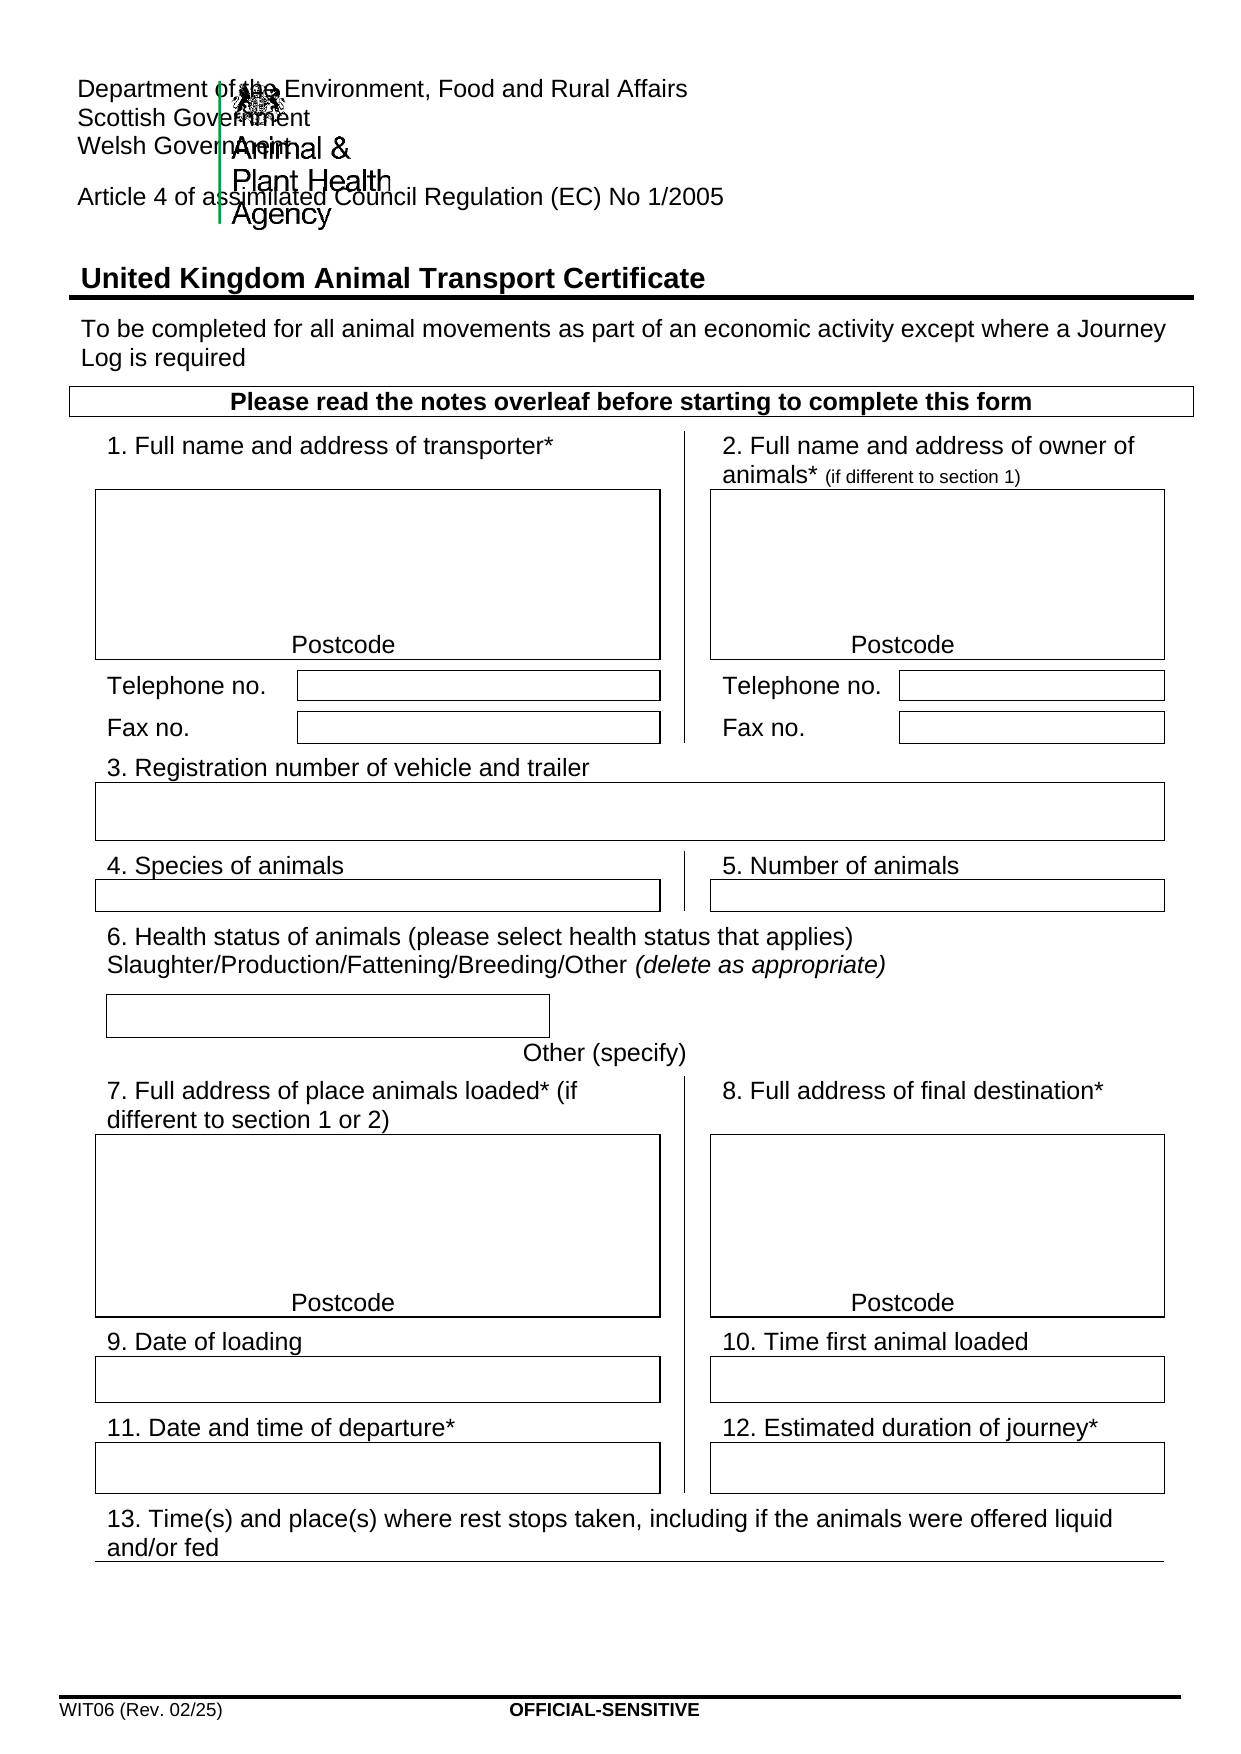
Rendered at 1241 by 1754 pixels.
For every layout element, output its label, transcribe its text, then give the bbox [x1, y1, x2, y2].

table_cell [59, 700, 69, 711]
table_cell [1194, 1288, 1204, 1316]
table_cell [661, 879, 684, 911]
table_cell [660, 1413, 684, 1442]
table_cell [69, 922, 95, 1067]
table_cell [59, 1327, 69, 1356]
table_cell [711, 1357, 1164, 1402]
table_cell [59, 431, 69, 489]
table_cell 1. Full name and address of transporter* [95, 431, 660, 489]
table_cell [59, 416, 69, 431]
table_cell [69, 1134, 95, 1316]
table_cell 10. Time first animal loaded [711, 1327, 1164, 1356]
table_cell [711, 1443, 1164, 1493]
table_cell [1194, 1413, 1204, 1442]
table_cell [59, 1442, 69, 1493]
table_cell [95, 743, 298, 753]
table_cell [96, 1135, 659, 1288]
table_cell [1194, 431, 1204, 489]
table_cell [684, 753, 711, 782]
table_cell [96, 1357, 659, 1402]
table_cell [59, 911, 69, 922]
table_cell [1165, 711, 1194, 743]
table_cell [1164, 1504, 1194, 1561]
table_cell 13. Time(s) and place(s) where rest stops taken, including if the animals were offered liquid and/or fed [95, 1504, 1164, 1561]
table_cell [1194, 911, 1204, 922]
table_cell [1164, 1076, 1194, 1134]
table_cell 11. Date and time of departure* [95, 1413, 660, 1442]
table_cell Postcode [711, 1288, 1164, 1316]
table_cell [1194, 1316, 1204, 1327]
table_cell [900, 712, 1164, 743]
table_cell [1194, 1402, 1204, 1413]
table_cell [298, 701, 660, 711]
table_cell 4. Species of animals [95, 851, 660, 879]
table_cell [685, 1327, 711, 1356]
table_cell 9. Date of loading [95, 1327, 660, 1356]
table_cell [685, 1134, 710, 1316]
table_cell [660, 1493, 684, 1504]
table_cell [660, 659, 684, 670]
table_cell [1194, 247, 1204, 295]
table_cell Postcode [96, 630, 659, 659]
table_cell [685, 711, 711, 743]
table_cell [685, 1356, 710, 1402]
table_cell [1164, 1402, 1194, 1413]
table_cell [69, 372, 1194, 386]
table_cell [1194, 416, 1204, 431]
table_cell [95, 841, 660, 851]
table_cell [1164, 743, 1194, 753]
table_cell [685, 1442, 710, 1493]
table_cell United Kingdom Animal Transport Certificate [69, 247, 1194, 295]
table_cell [1194, 1504, 1204, 1561]
table_cell [711, 660, 1164, 670]
table_cell [660, 911, 684, 922]
table_cell [660, 1327, 684, 1356]
table_cell Fax no. [95, 711, 297, 743]
table_header Department of the Environment, Food and Rural Affairs Scottish Government Welsh Government [69, 74, 860, 182]
table_cell [1194, 851, 1204, 879]
table_cell [96, 783, 1164, 840]
table_cell [95, 1494, 660, 1504]
table_cell [69, 840, 95, 851]
table_cell [69, 911, 95, 922]
table_cell Postcode [96, 1288, 659, 1316]
table_cell [711, 490, 1164, 630]
table_cell [1164, 1316, 1194, 1327]
table_cell [685, 1316, 711, 1327]
table_cell [1194, 753, 1204, 782]
table_cell [1194, 840, 1204, 851]
table_cell [59, 295, 69, 314]
table_cell [95, 1403, 660, 1413]
table_cell [1194, 372, 1204, 386]
table_cell [684, 1493, 711, 1504]
table_cell [711, 841, 1164, 851]
table_cell [59, 630, 69, 659]
table_cell [1165, 879, 1194, 911]
table_cell [59, 879, 69, 911]
table_cell [685, 700, 711, 711]
table_cell [660, 851, 684, 879]
table_cell [1194, 782, 1204, 840]
table_cell [69, 1316, 95, 1327]
table_cell [59, 386, 69, 416]
table_cell [69, 1327, 95, 1356]
table_cell [59, 743, 69, 753]
table_cell [1194, 1076, 1204, 1134]
table_cell [711, 1135, 1164, 1288]
table_cell [684, 743, 711, 753]
table_cell [1164, 851, 1194, 879]
table_cell [95, 1067, 1164, 1076]
table_cell [69, 1356, 95, 1402]
table_cell [69, 1493, 95, 1504]
table_cell [1164, 431, 1194, 489]
table_cell [685, 431, 711, 489]
table_cell [59, 1316, 69, 1327]
table_cell [95, 700, 298, 711]
table_cell [1194, 879, 1204, 911]
table_cell [660, 1316, 684, 1327]
table_cell [899, 744, 1164, 753]
table_cell [59, 659, 69, 670]
table_cell [1165, 489, 1194, 659]
table_cell [59, 1288, 69, 1316]
table_cell [899, 701, 1164, 711]
table_cell [711, 1494, 1164, 1504]
table_cell Postcode [711, 630, 1164, 659]
table_cell [59, 851, 69, 879]
table_cell [69, 753, 95, 782]
table_cell [96, 880, 659, 911]
table_cell [660, 841, 684, 851]
table_cell [685, 670, 711, 700]
table_cell [59, 753, 69, 782]
table_cell [59, 1413, 69, 1442]
table_cell [69, 782, 95, 840]
table_cell [661, 1356, 684, 1402]
table_cell [684, 841, 711, 851]
table_cell [1165, 1134, 1194, 1316]
table_cell [69, 743, 95, 753]
table_cell [59, 1356, 69, 1402]
table_cell [685, 879, 710, 911]
table_cell [711, 753, 1164, 782]
table_cell [685, 851, 711, 879]
table_cell [69, 1076, 95, 1134]
table_cell [1194, 670, 1204, 700]
table_cell [1164, 911, 1194, 922]
table_cell Please read the notes overleaf before starting to complete this form [70, 387, 1193, 416]
table_cell [69, 659, 95, 670]
table_cell [96, 1443, 659, 1493]
table_cell [711, 1318, 1164, 1327]
table_cell Telephone no. [711, 670, 899, 700]
table_cell [661, 1442, 684, 1493]
table_cell [69, 700, 95, 711]
table_header [1194, 74, 1204, 182]
table_cell [685, 489, 710, 659]
table_cell [711, 1403, 1164, 1413]
table_cell [69, 431, 95, 489]
table_cell [1194, 1493, 1204, 1504]
table_cell [661, 670, 684, 700]
table_cell [1164, 922, 1194, 1067]
table_cell [69, 300, 1194, 314]
table_cell To be completed for all animal movements as part of an economic activity except where a Journey Log is required [69, 314, 1194, 372]
table_cell [684, 911, 711, 922]
table_cell [59, 840, 69, 851]
table_cell [69, 1067, 95, 1076]
table_cell [1165, 1442, 1194, 1493]
table_cell [69, 417, 1194, 431]
table_cell [685, 659, 711, 670]
table_cell Article 4 of assimilated Council Regulation (EC) No 1/2005 [69, 182, 860, 247]
table_cell [711, 700, 899, 711]
table_cell [660, 743, 684, 753]
table_cell [660, 753, 684, 782]
table_header [59, 74, 69, 182]
table_cell [59, 182, 69, 247]
table_cell [1194, 630, 1204, 659]
table_cell [59, 922, 69, 1067]
table_cell [1165, 1356, 1194, 1402]
table_cell [59, 670, 69, 700]
table_cell [59, 1134, 69, 1288]
table_cell [59, 314, 69, 372]
table_cell [1194, 711, 1204, 743]
table_cell [69, 489, 95, 659]
table_cell [1194, 1356, 1204, 1402]
table_cell [298, 744, 660, 753]
table_cell [95, 912, 660, 922]
table_cell [69, 851, 95, 879]
table_cell [1164, 1493, 1194, 1504]
table_cell [1164, 1067, 1194, 1076]
table_cell [69, 1442, 95, 1493]
table_cell [59, 372, 69, 386]
table_cell [1194, 700, 1204, 711]
table_cell [298, 712, 659, 743]
table_cell [1194, 489, 1204, 630]
table_header [107, 995, 549, 1037]
table_cell [1194, 295, 1204, 314]
table_cell [1194, 1442, 1204, 1493]
table_cell [660, 431, 684, 489]
table_cell [59, 782, 69, 840]
table_cell [1194, 1134, 1204, 1288]
table_cell 2. Full name and address of owner of animals* (if different to section 1) [711, 431, 1164, 489]
table_cell [1165, 782, 1194, 840]
table_cell [1164, 700, 1194, 711]
table_cell 5. Number of animals [711, 851, 1164, 879]
table_cell [59, 489, 69, 630]
table_cell [1194, 922, 1204, 1067]
table_cell [1164, 659, 1194, 670]
table_cell [1194, 386, 1204, 416]
table_cell [1194, 182, 1204, 247]
table_cell [661, 711, 684, 743]
table_cell [69, 1402, 95, 1413]
table_cell [69, 879, 95, 911]
table_cell [1164, 753, 1194, 782]
table_cell 3. Registration number of vehicle and trailer [95, 753, 660, 782]
table_cell [711, 743, 899, 753]
table_cell [1165, 670, 1194, 700]
table_cell [69, 670, 95, 700]
table_cell [685, 1076, 711, 1134]
table_cell [59, 1076, 69, 1134]
table_cell [661, 489, 684, 659]
table_cell [1194, 743, 1204, 753]
table_cell [660, 1076, 684, 1134]
table_cell 12. Estimated duration of journey* [711, 1413, 1164, 1442]
table_cell [661, 1134, 684, 1316]
table_cell [69, 1413, 95, 1442]
table_cell Telephone no. [95, 670, 297, 700]
table_cell [1164, 1327, 1194, 1356]
table_cell [900, 671, 1164, 700]
table_cell [660, 1402, 684, 1413]
table_cell [69, 1504, 95, 1561]
table_cell [59, 1402, 69, 1413]
table_cell 7. Full address of place animals loaded* (if different to section 1 or 2) [95, 1076, 660, 1134]
table_cell [1194, 659, 1204, 670]
table_cell [59, 1067, 69, 1076]
table_cell [685, 1402, 711, 1413]
table_cell [59, 1493, 69, 1504]
table_cell 6. Health status of animals (please select health status that applies) Slaughter/Production/Fattening/Breeding/Other (delete as appropriate) Other (specify) [95, 922, 1164, 1067]
table_cell [711, 880, 1164, 911]
table_cell [95, 660, 660, 670]
table_cell [298, 671, 659, 700]
table_cell [59, 711, 69, 743]
table_cell [685, 1413, 711, 1442]
table_cell [1164, 1413, 1194, 1442]
table_cell 8. Full address of final destination* [711, 1076, 1164, 1134]
table_cell [1194, 314, 1204, 372]
table_cell Fax no. [711, 711, 899, 743]
table_cell [1194, 1327, 1204, 1356]
table_cell [59, 247, 69, 295]
table_header [860, 74, 1194, 247]
table_cell [59, 1504, 69, 1561]
table_cell [95, 1318, 660, 1327]
table_cell [1164, 840, 1194, 851]
table_cell [660, 700, 684, 711]
table_cell [96, 490, 659, 630]
table_cell [1194, 1067, 1204, 1076]
table_cell [69, 711, 95, 743]
table_cell [711, 912, 1164, 922]
